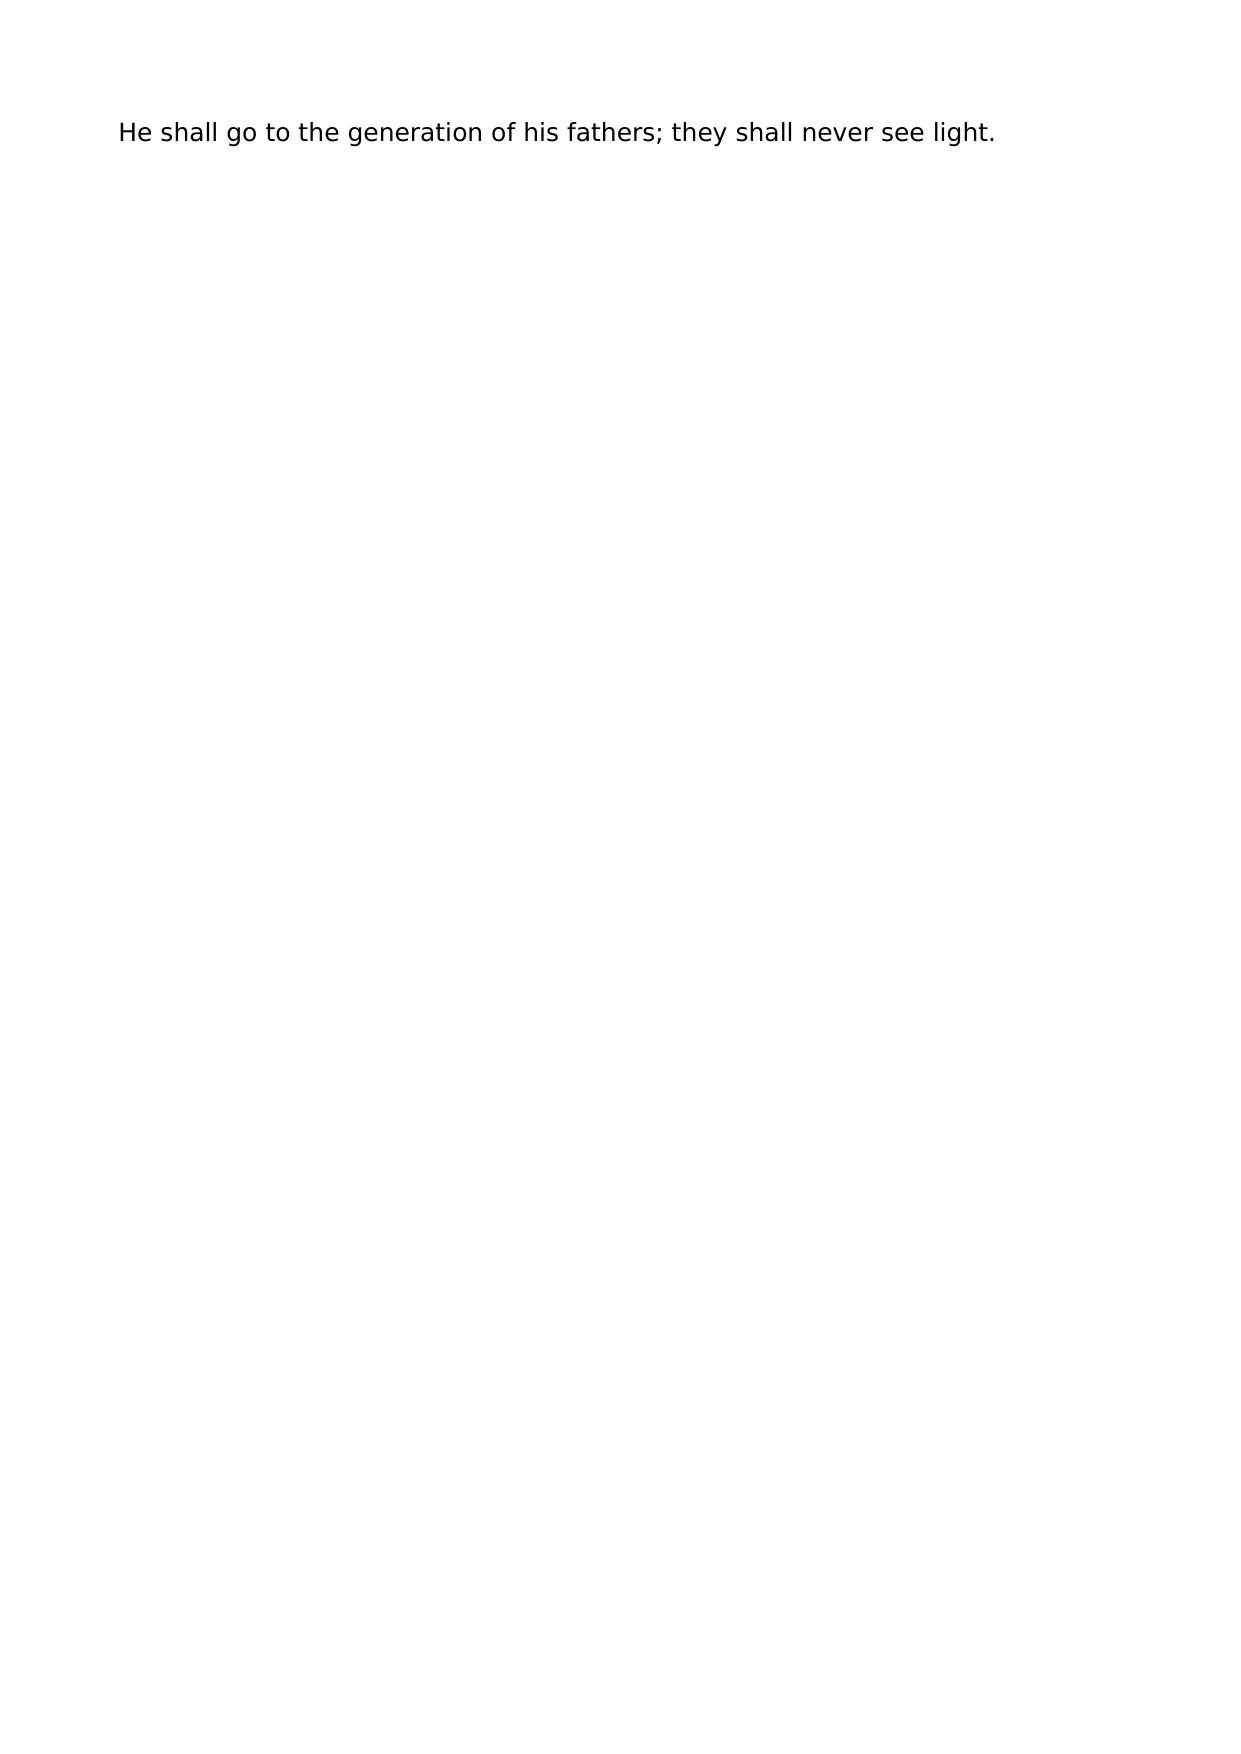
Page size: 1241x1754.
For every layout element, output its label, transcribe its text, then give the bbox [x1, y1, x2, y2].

text He shall go to the generation of his fathers; they shall never see light. [118, 118, 1122, 147]
